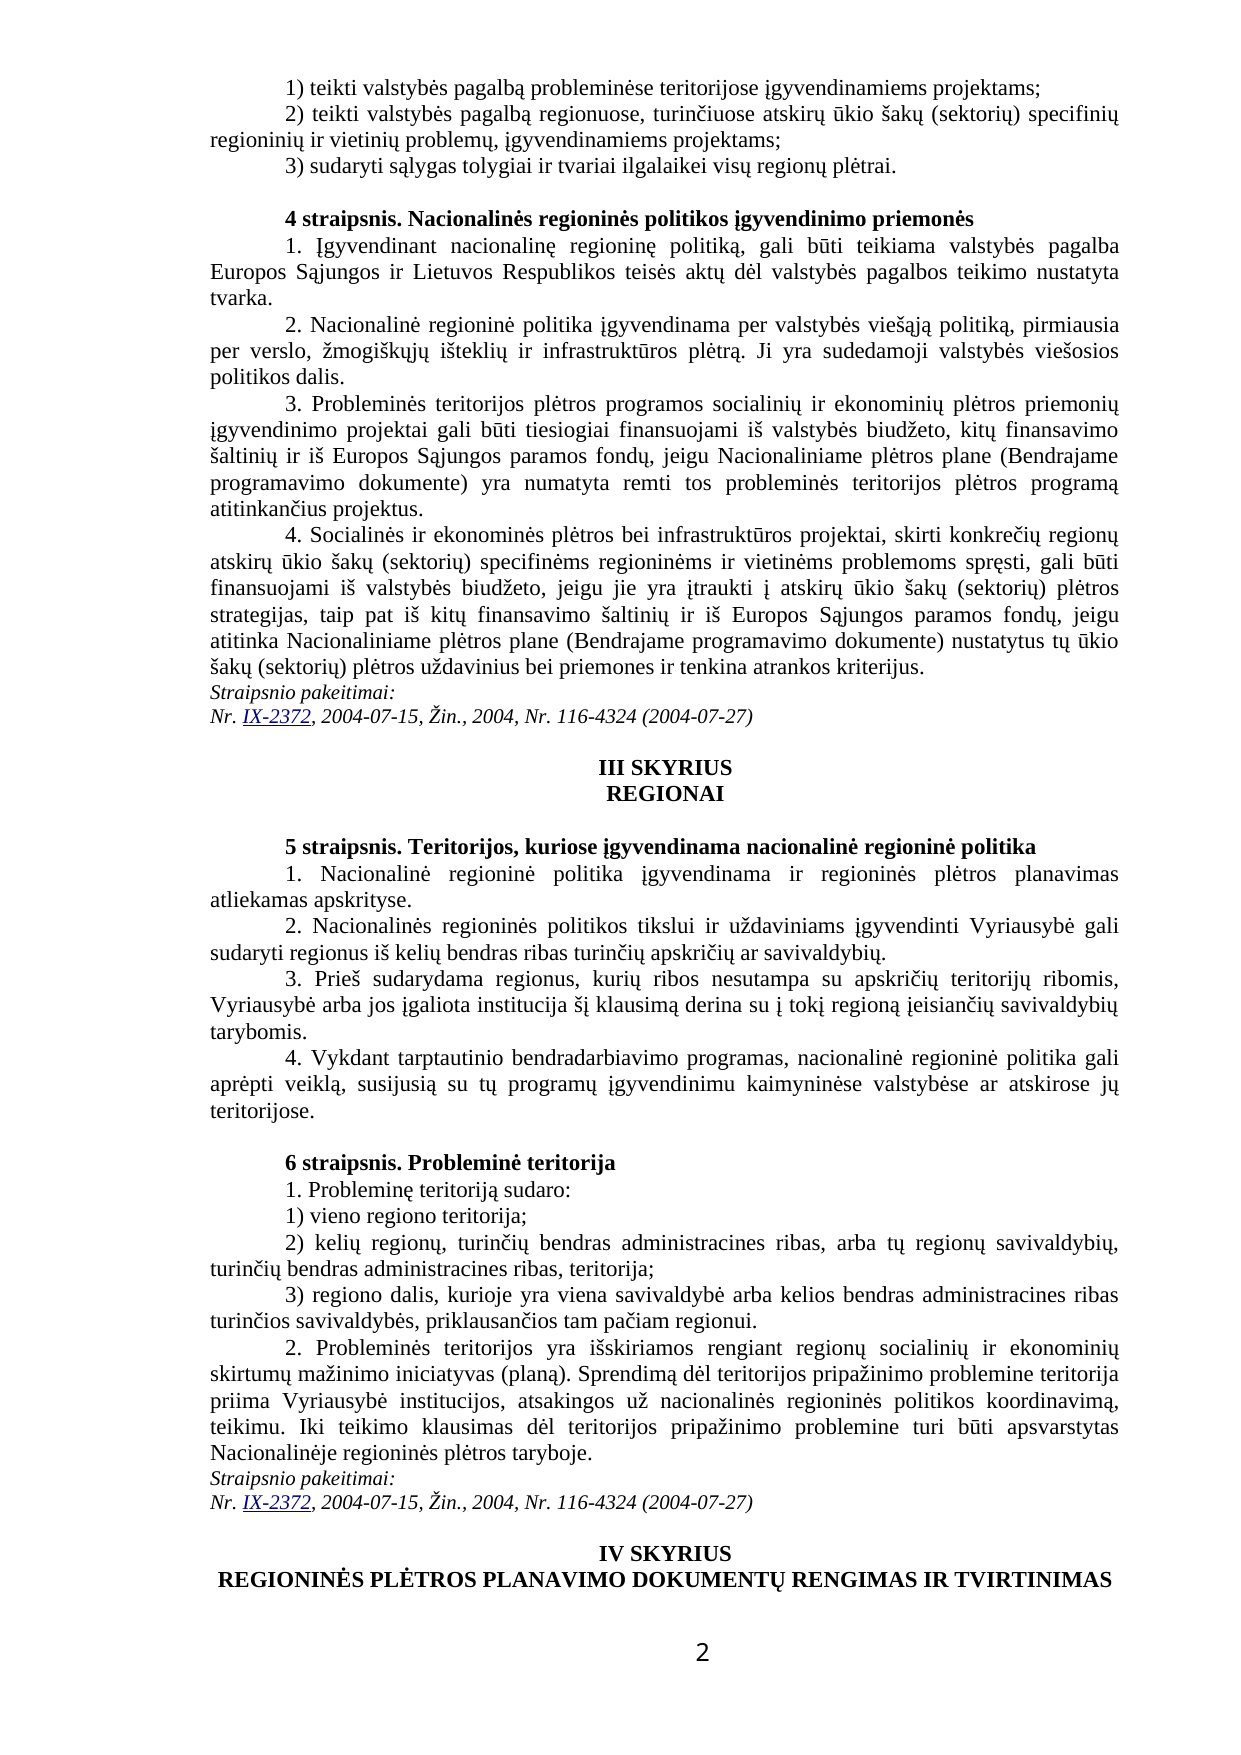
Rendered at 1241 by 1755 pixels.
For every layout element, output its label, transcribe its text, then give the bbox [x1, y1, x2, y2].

text 2. Nacionalinės regioninės politikos tikslui ir uždaviniams įgyvendinti Vyriausybė gali sudaryti regionus iš kelių bendras ribas turinčių apskričių ar savivaldybių. [210, 912, 1120, 965]
text 3) sudaryti sąlygas tolygiai ir tvariai ilgalaikei visų regionų plėtrai. [210, 153, 1120, 179]
text 2. Probleminės teritorijos yra išskiriamos rengiant regionų socialinių ir ekonominių skirtumų mažinimo iniciatyvas (planą). Sprendimą dėl teritorijos pripažinimo problemine teritorija priima Vyriausybė institucijos, atsakingos už nacionalinės regioninės politikos koordinavimą, teikimu. Iki teikimo klausimas dėl teritorijos pripažinimo problemine turi būti apsvarstytas Nacionalinėje regioninės plėtros taryboje. [210, 1334, 1120, 1466]
text 3. Probleminės teritorijos plėtros programos socialinių ir ekonominių plėtros priemonių įgyvendinimo projektai gali būti tiesiogiai finansuojami iš valstybės biudžeto, kitų finansavimo šaltinių ir iš Europos Sąjungos paramos fondų, jeigu Nacionaliniame plėtros plane (Bendrajame programavimo dokumente) yra numatyta remti tos probleminės teritorijos plėtros programą atitinkančius projektus. [210, 390, 1120, 522]
text 6 straipsnis. Probleminė teritorija [210, 1149, 1120, 1176]
text 4 straipsnis. Nacionalinės regioninės politikos įgyvendinimo priemonės [210, 205, 1120, 232]
text Nr. IX-2372, 2004-07-15, Žin., 2004, Nr. 116-4324 (2004-07-27) [210, 704, 1120, 728]
text REGIONAI [210, 781, 1120, 807]
subtitle 3. Prieš sudarydama regionus, kurių ribos nesutampa su apskričių teritorijų ribomis, Vyriausybė arba jos įgaliota institucija šį klausimą derina su į tokį regioną įeisiančių savivaldybių tarybomis. [210, 965, 1120, 1044]
text IV SKYRIUS [210, 1540, 1120, 1567]
text 1. Nacionalinė regioninė politika įgyvendinama ir regioninės plėtros planavimas atliekamas apskrityse. [210, 859, 1120, 912]
text Straipsnio pakeitimai: [210, 680, 1120, 704]
text Straipsnio pakeitimai: [210, 1466, 1120, 1490]
text 2. Nacionalinė regioninė politika įgyvendinama per valstybės viešąją politiką, pirmiausia per verslo, žmogiškųjų išteklių ir infrastruktūros plėtrą. Ji yra sudedamoji valstybės viešosios politikos dalis. [210, 311, 1120, 390]
text 1) vieno regiono teritorija; [210, 1202, 1120, 1228]
text 1) teikti valstybės pagalbą probleminėse teritorijose įgyvendinamiems projektams; [210, 73, 1120, 100]
text 3) regiono dalis, kurioje yra viena savivaldybė arba kelios bendras administracines ribas turinčios savivaldybės, priklausančios tam pačiam regionui. [210, 1281, 1120, 1334]
text III SKYRIUS [210, 754, 1120, 781]
subtitle 4. Vykdant tarptautinio bendradarbiavimo programas, nacionalinė regioninė politika gali aprėpti veiklą, susijusią su tų programų įgyvendinimu kaimyninėse valstybėse ar atskirose jų teritorijose. [210, 1044, 1120, 1123]
text 1. Įgyvendinant nacionalinę regioninę politiką, gali būti teikiama valstybės pagalba Europos Sąjungos ir Lietuvos Respublikos teisės aktų dėl valstybės pagalbos teikimo nustatyta tvarka. [210, 232, 1120, 311]
text 2) kelių regionų, turinčių bendras administracines ribas, arba tų regionų savivaldybių, turinčių bendras administracines ribas, teritorija; [210, 1228, 1120, 1281]
text 4. Socialinės ir ekonominės plėtros bei infrastruktūros projektai, skirti konkrečių regionų atskirų ūkio šakų (sektorių) specifinėms regioninėms ir vietinėms problemoms spręsti, gali būti finansuojami iš valstybės biudžeto, jeigu jie yra įtraukti į atskirų ūkio šakų (sektorių) plėtros strategijas, taip pat iš kitų finansavimo šaltinių ir iš Europos Sąjungos paramos fondų, jeigu atitinka Nacionaliniame plėtros plane (Bendrajame programavimo dokumente) nustatytus tų ūkio šakų (sektorių) plėtros uždavinius bei priemones ir tenkina atrankos kriterijus. [210, 522, 1120, 680]
text 5 straipsnis. Teritorijos, kuriose įgyvendinama nacionalinė regioninė politika [210, 833, 1120, 859]
text 1. Probleminę teritoriją sudaro: [210, 1176, 1120, 1202]
text REGIONINĖS PLĖTROS PLANAVIMO DOKUMENTŲ RENGIMAS IR TVIRTINIMAS [210, 1567, 1120, 1593]
text Nr. IX-2372, 2004-07-15, Žin., 2004, Nr. 116-4324 (2004-07-27) [210, 1490, 1120, 1514]
text 2) teikti valstybės pagalbą regionuose, turinčiuose atskirų ūkio šakų (sektorių) specifinių regioninių ir vietinių problemų, įgyvendinamiems projektams; [210, 100, 1120, 153]
